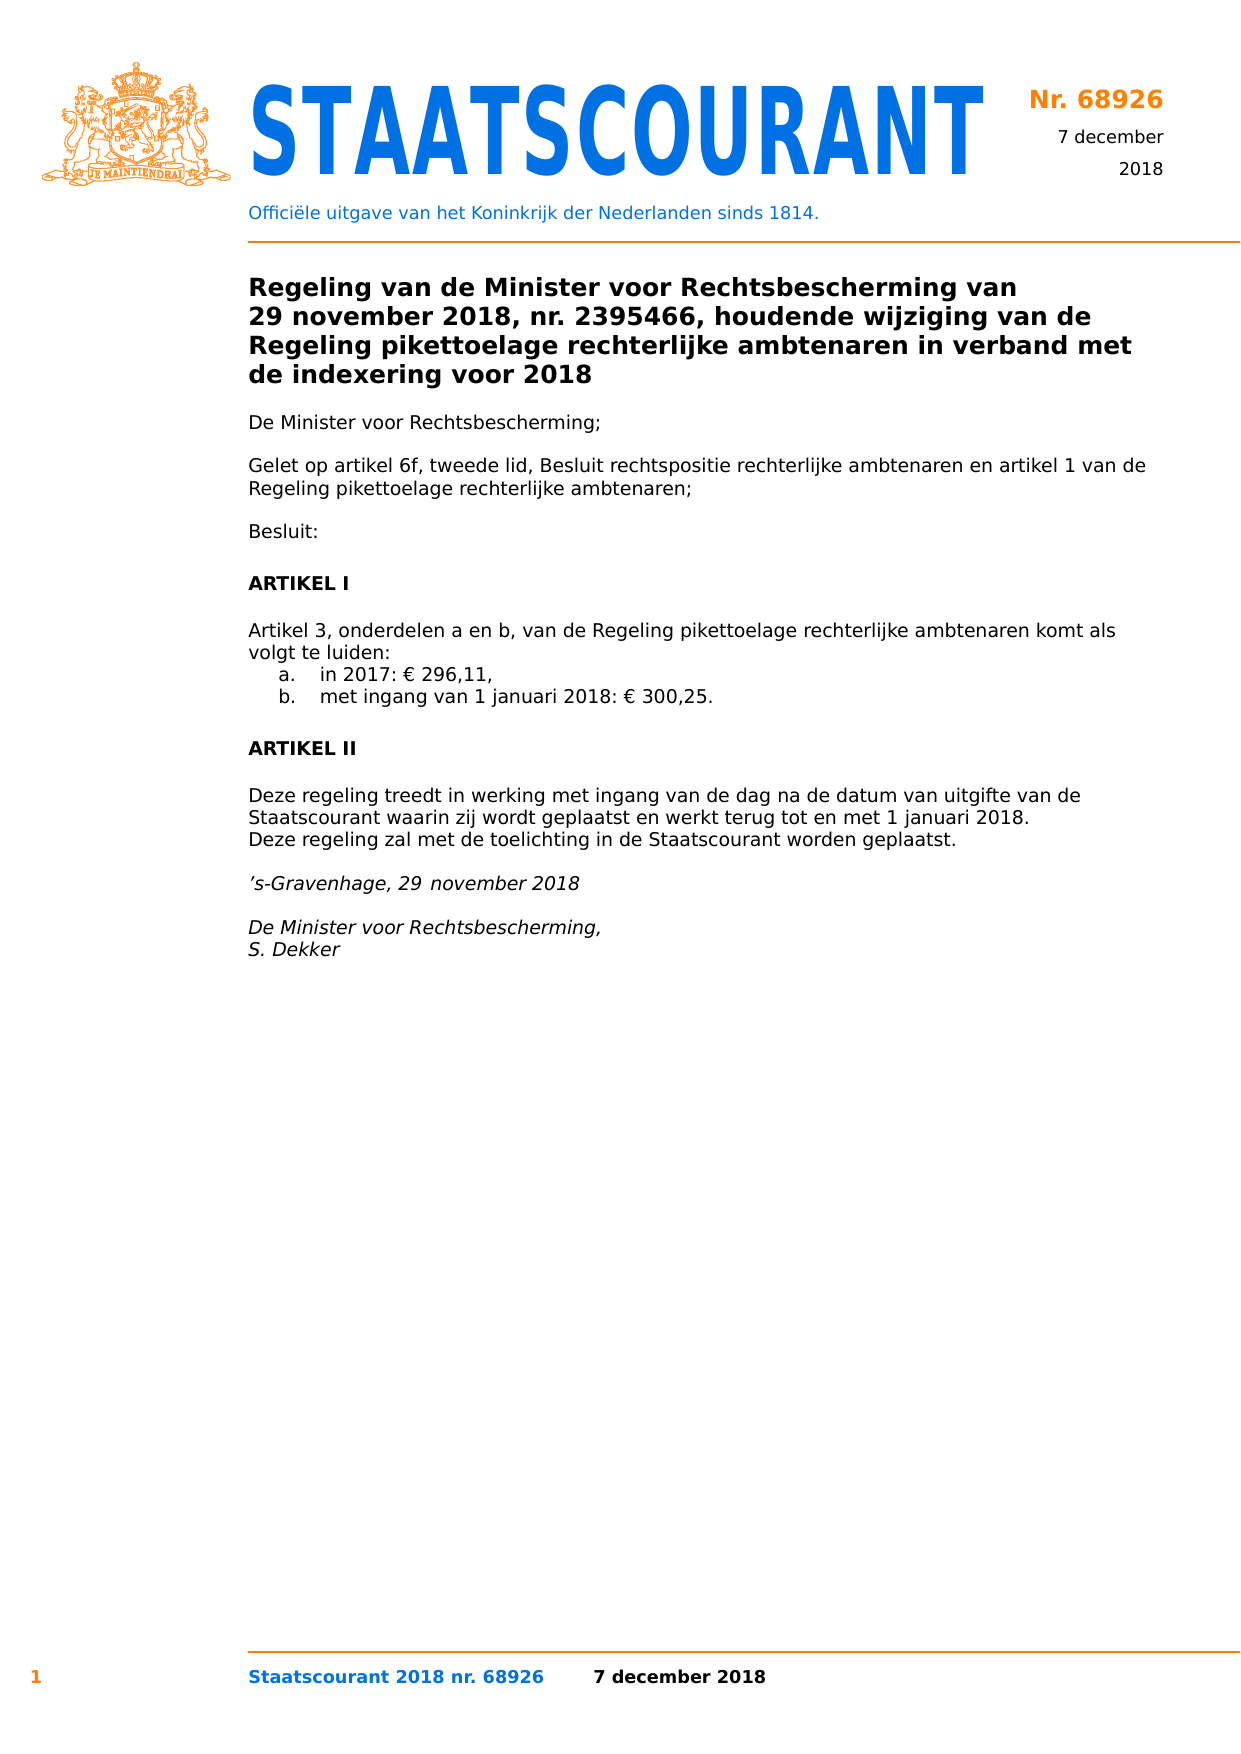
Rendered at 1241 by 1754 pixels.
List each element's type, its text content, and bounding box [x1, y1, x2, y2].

text Deze regeling zal met de toelichting in de Staatscourant worden geplaatst. [248, 829, 1163, 851]
text Besluit: [248, 521, 1163, 543]
text De Minister voor Rechtsbescherming; [248, 412, 1163, 433]
subtitle Regeling van de Minister voor Rechtsbescherming van 29 november 2018, nr. 2395466, houdende wijziging van de Regeling pikettoelage rechterlijke ambtenaren in verband met de indexering voor 2018 [248, 273, 1163, 390]
table_header Nr. 68926 [998, 62, 1240, 121]
table_cell Officiële uitgave van het Koninkrijk der Nederlanden sinds 1814. [248, 203, 1240, 241]
picture [41, 62, 231, 186]
table_header [25, 62, 248, 241]
table_header STAATSCOURANT [248, 62, 998, 203]
text a. in 2017: € 296,11, [278, 664, 1163, 686]
text De Minister voor Rechtsbescherming, S. Dekker [248, 917, 1163, 961]
text Artikel 3, onderdelen a en b, van de Regeling pikettoelage rechterlijke ambtenaren komt als volgt te luiden: [248, 620, 1163, 664]
text Deze regeling treedt in werking met ingang van de dag na de datum van uitgifte van de Staatscourant waarin zij wordt geplaatst en werkt terug tot en met 1 januari 2018. [248, 785, 1163, 829]
subtitle ARTIKEL II [248, 738, 1163, 760]
subtitle ARTIKEL I [248, 573, 1163, 595]
table_cell 7 december [998, 121, 1240, 153]
table_cell 2018 [998, 153, 1240, 203]
text Gelet op artikel 6f, tweede lid, Besluit rechtspositie rechterlijke ambtenaren en artikel 1 van de Regeling pikettoelage rechterlijke ambtenaren; [248, 455, 1163, 499]
text ’s-Gravenhage, 29 november 2018 [248, 873, 1163, 895]
text b. met ingang van 1 januari 2018: € 300,25. [278, 686, 1163, 708]
